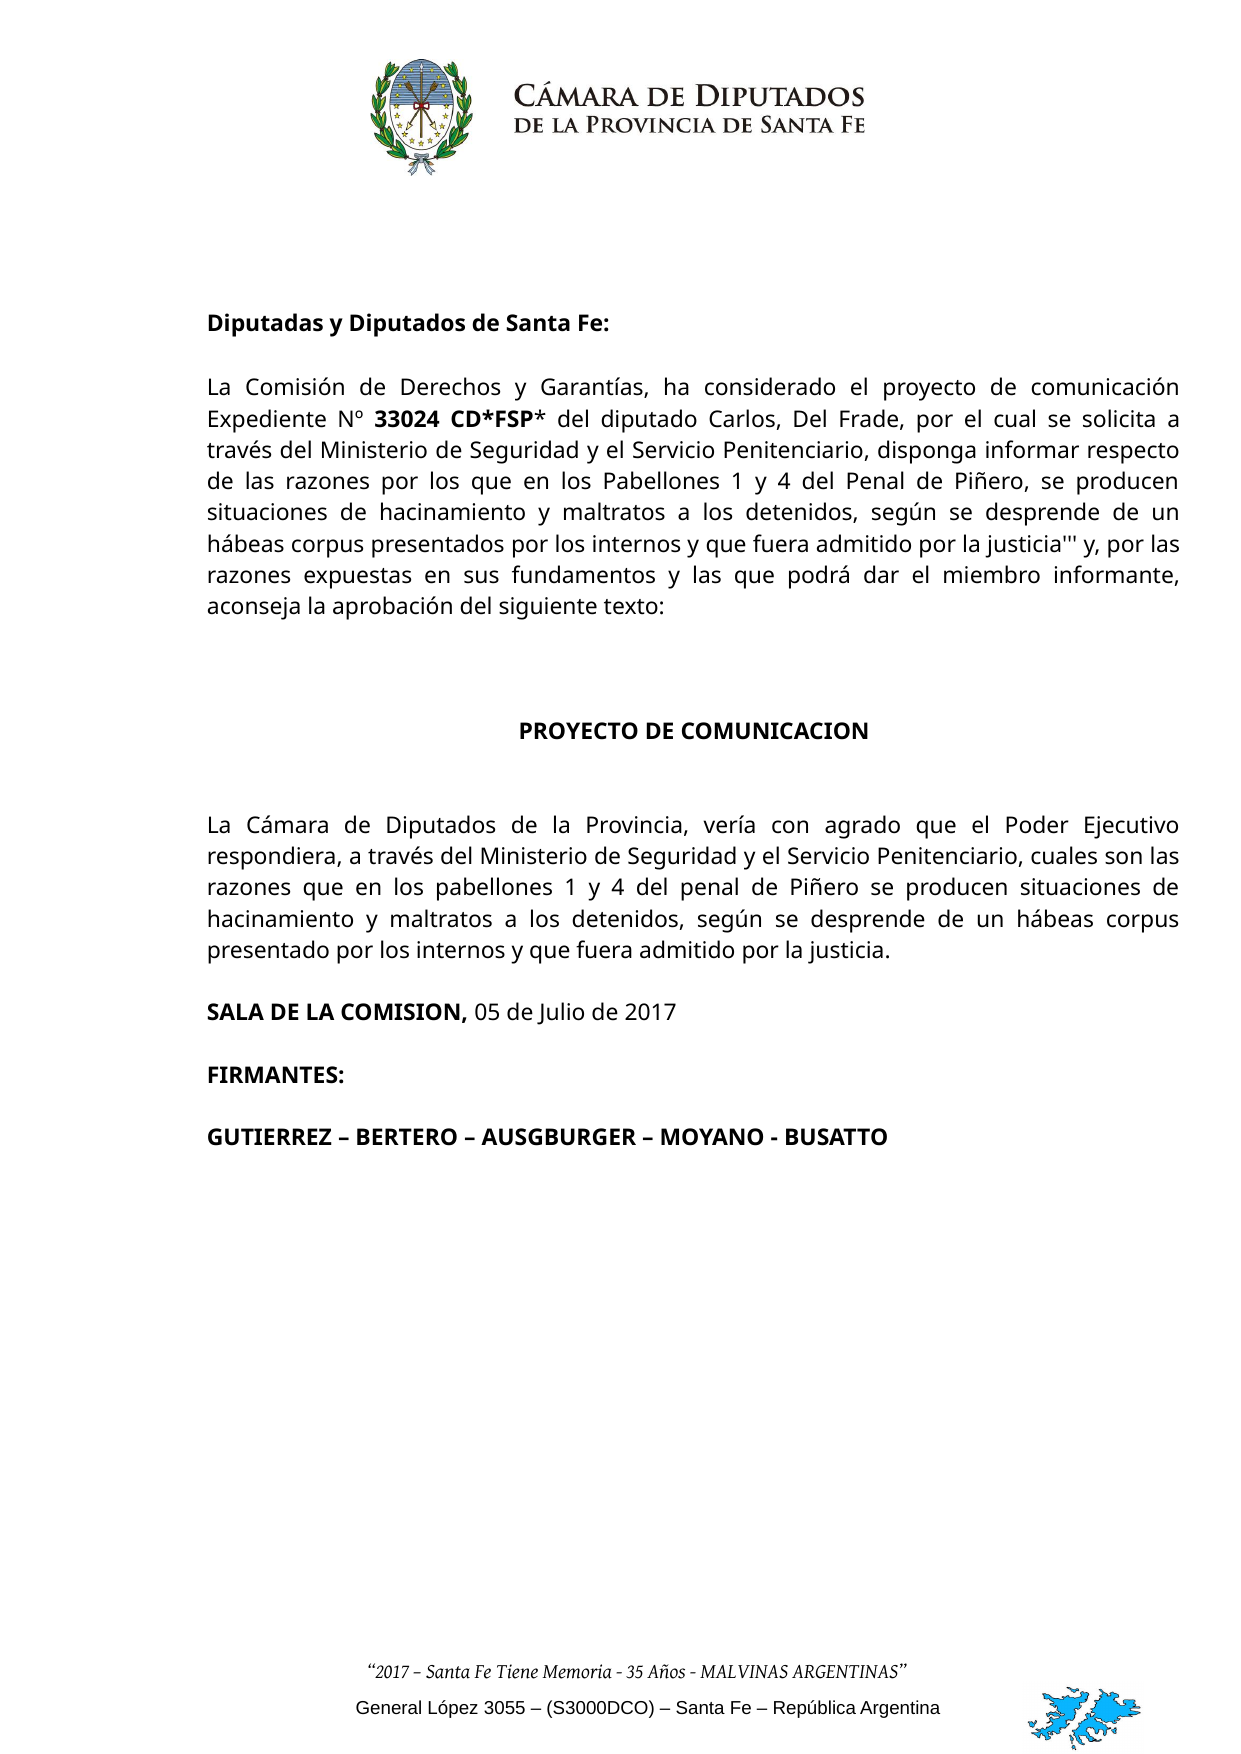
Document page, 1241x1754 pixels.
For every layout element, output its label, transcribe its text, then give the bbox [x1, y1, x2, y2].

picture [370, 59, 865, 180]
text Diputadas y Diputados de Santa Fe: [207, 307, 1181, 338]
text FIRMANTES: [207, 1059, 1181, 1090]
text SALA DE LA COMISION, 05 de Julio de 2017 [207, 996, 1181, 1028]
text PROYECTO DE COMUNICACION [207, 715, 1181, 746]
text GUTIERREZ – BERTERO – AUSGBURGER – MOYANO - BUSATTO [207, 1121, 1181, 1153]
picture [1021, 1681, 1144, 1754]
text La Cámara de Diputados de la Provincia, vería con agrado que el Poder Ejecutivo respondiera, a través del Ministerio de Seguridad y el Servicio Penitenciario, cuales son las razones que en los pabellones 1 y 4 del penal de Piñero se producen situaciones de hacinamiento y maltratos a los detenidos, según se desprende de un hábeas corpus presentado por los internos y que fuera admitido por la justicia. [207, 809, 1181, 965]
text La Comisión de Derechos y Garantías, ha considerado el proyecto de comunicación Expediente Nº 33024 CD*FSP* del diputado Carlos, Del Frade, por el cual se solicita a través del Ministerio de Seguridad y el Servicio Penitenciario, disponga informar respecto de las razones por los que en los Pabellones 1 y 4 del Penal de Piñero, se producen situaciones de hacinamiento y maltratos a los detenidos, según se desprende de un hábeas corpus presentados por los internos y que fuera admitido por la justicia''' y, por las razones expuestas en sus fundamentos y las que podrá dar el miembro informante, aconseja la aprobación del siguiente texto: [207, 371, 1181, 621]
